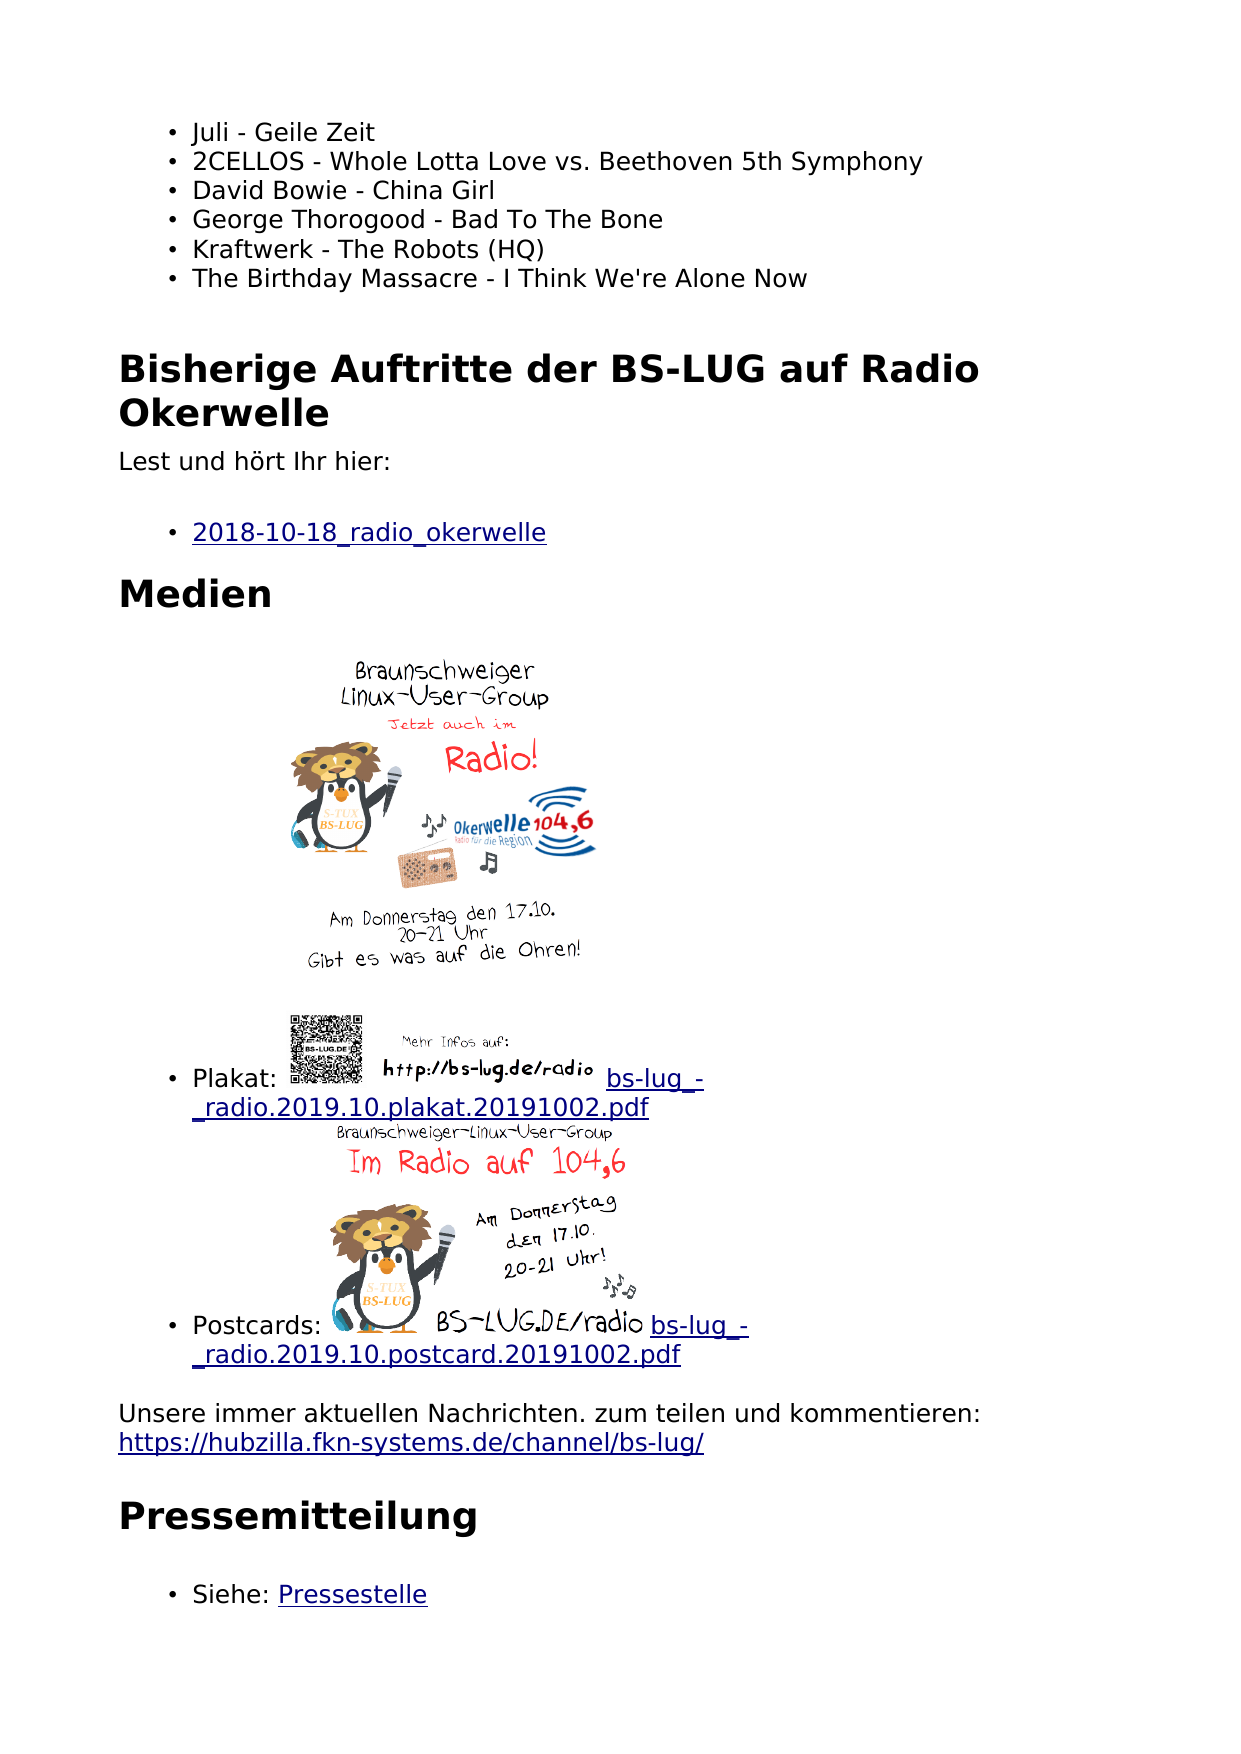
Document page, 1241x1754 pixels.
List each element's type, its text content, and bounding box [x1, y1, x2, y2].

list Juli - Geile Zeit [177, 118, 1122, 147]
list Kraftwerk - The Robots (HQ) [177, 235, 1122, 264]
list Postcards: bs-lug_-_radio.2019.10.postcard.20191002.pdf [177, 1122, 1122, 1369]
picture [285, 658, 598, 1088]
list 2CELLOS - Whole Lotta Love vs. Beethoven 5th Symphony [177, 147, 1122, 176]
subtitle Medien [118, 573, 1122, 616]
list Siehe: Pressestelle [177, 1580, 1122, 1609]
list 2018-10-18_radio_okerwelle [177, 518, 1122, 548]
text Lest und hört Ihr hier: [118, 447, 1122, 477]
picture [329, 1122, 643, 1335]
text Unsere immer aktuellen Nachrichten. zum teilen und kommentieren: https://hubzilla.fkn-systems.de/channel/bs-lug/ [118, 1399, 1122, 1457]
subtitle Bisherige Auftritte der BS-LUG auf Radio Okerwelle [118, 348, 1122, 435]
subtitle Pressemitteilung [118, 1495, 1122, 1538]
list David Bowie - China Girl [177, 176, 1122, 206]
list Plakat: bs-lug_-_radio.2019.10.plakat.20191002.pdf [177, 658, 1122, 1122]
list The Birthday Massacre - I Think We're Alone Now [177, 264, 1122, 293]
list George Thorogood - Bad To The Bone [177, 206, 1122, 235]
